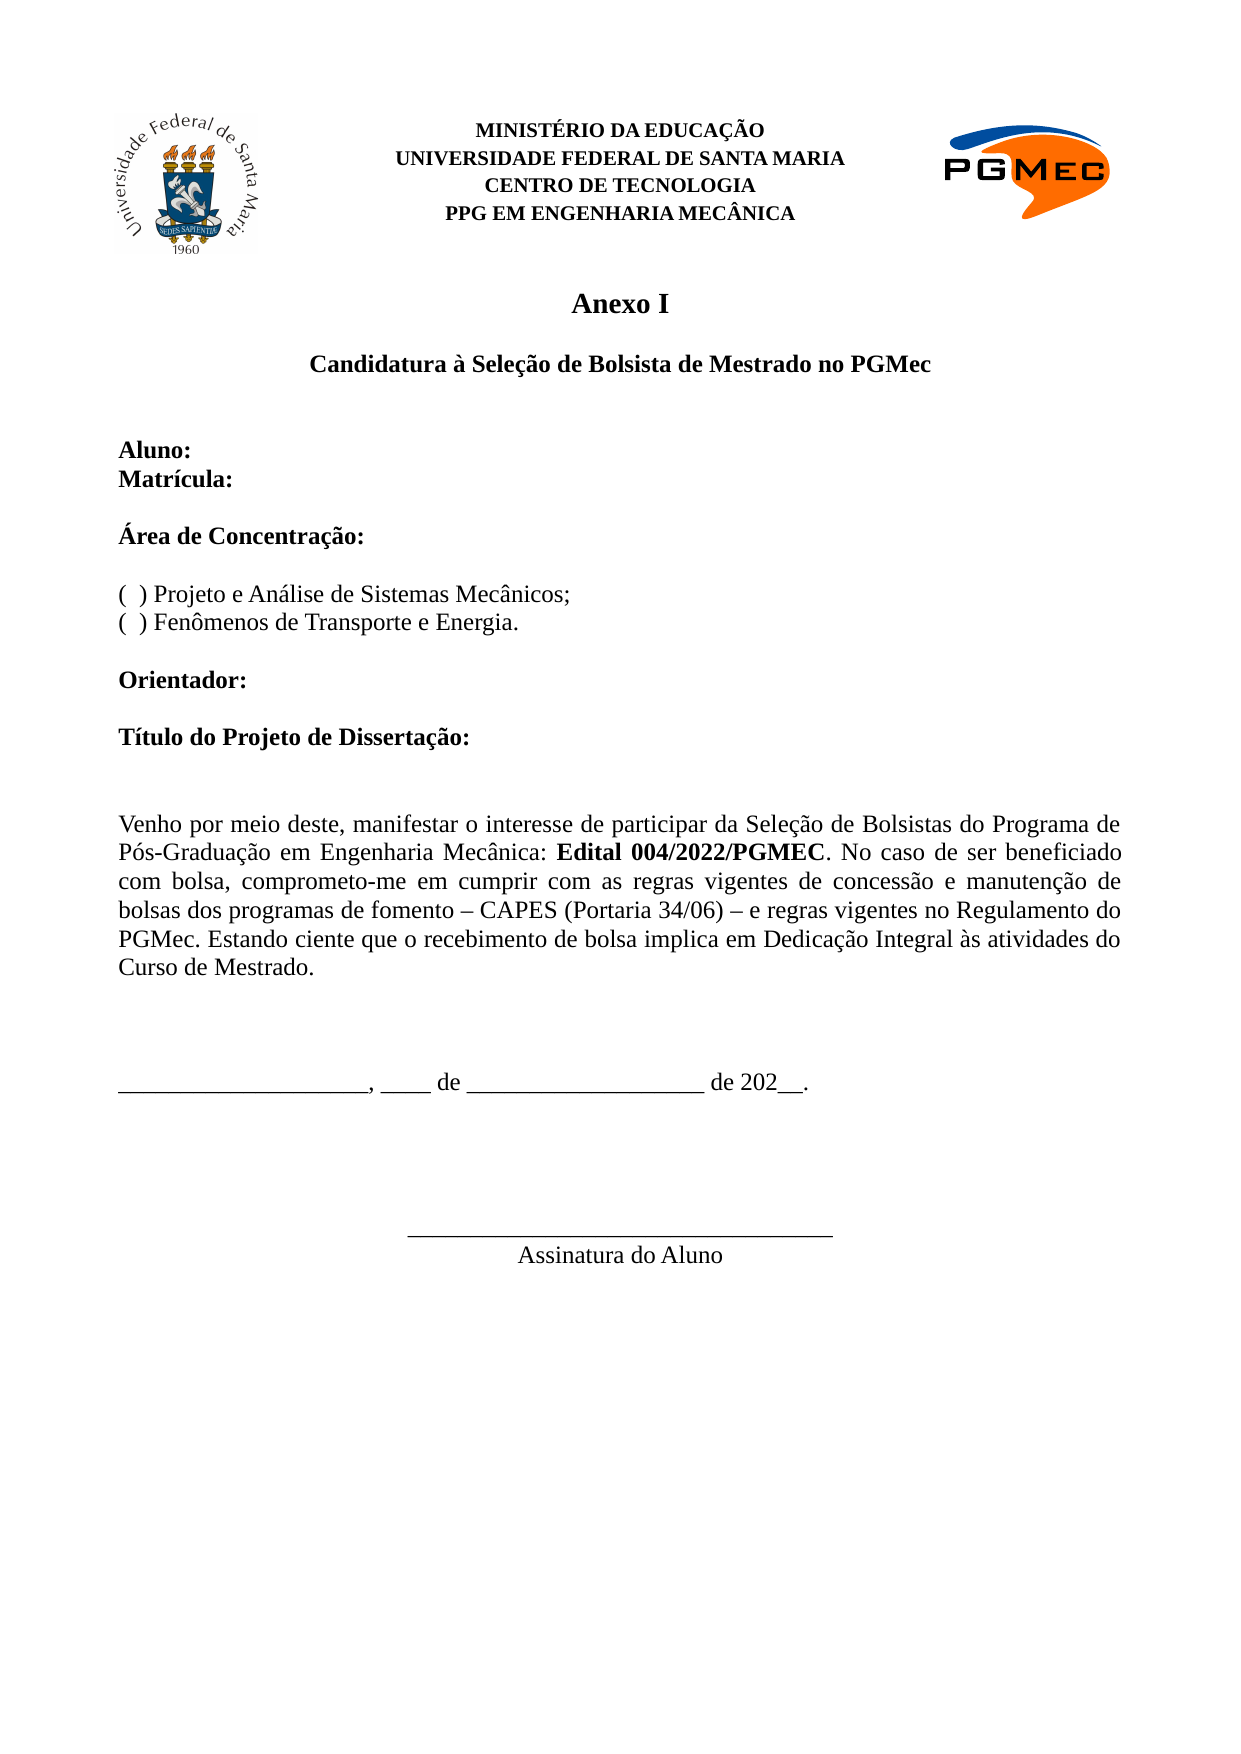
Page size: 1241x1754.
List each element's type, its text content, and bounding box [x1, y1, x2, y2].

text Anexo I [118, 286, 1122, 320]
text ( ) Projeto e Análise de Sistemas Mecânicos; [118, 579, 1122, 607]
text Candidatura à Seleção de Bolsista de Mestrado no PGMec [118, 349, 1122, 377]
text Aluno: [118, 435, 1122, 464]
text Orientador: [118, 665, 1122, 694]
text Título do Projeto de Dissertação: [118, 722, 1122, 751]
text ( ) Fenômenos de Transporte e Energia. [118, 607, 1122, 636]
picture [114, 113, 259, 254]
text Assinatura do Aluno [118, 1240, 1122, 1269]
text Matrícula: [118, 464, 1122, 492]
text Venho por meio deste, manifestar o interesse de participar da Seleção de Bolsistas do Programa de Pós-Graduação em Engenharia Mecânica: Edital 004/2022/PGMEC. No caso de ser beneficiado com bolsa, comprometo-me em cumprir com as regras vigentes de concessão e manutenção de bolsas dos programas de fomento – CAPES (Portaria 34/06) – e regras vigentes no Regulamento do PGMec. Estando ciente que o recebimento de bolsa implica em Dedicação Integral às atividades do Curso de Mestrado. [118, 809, 1122, 981]
text ____________________, ____ de ___________________ de 202__. [118, 1067, 1122, 1096]
text Área de Concentração: [118, 521, 1122, 550]
text __________________________________ [118, 1211, 1122, 1240]
